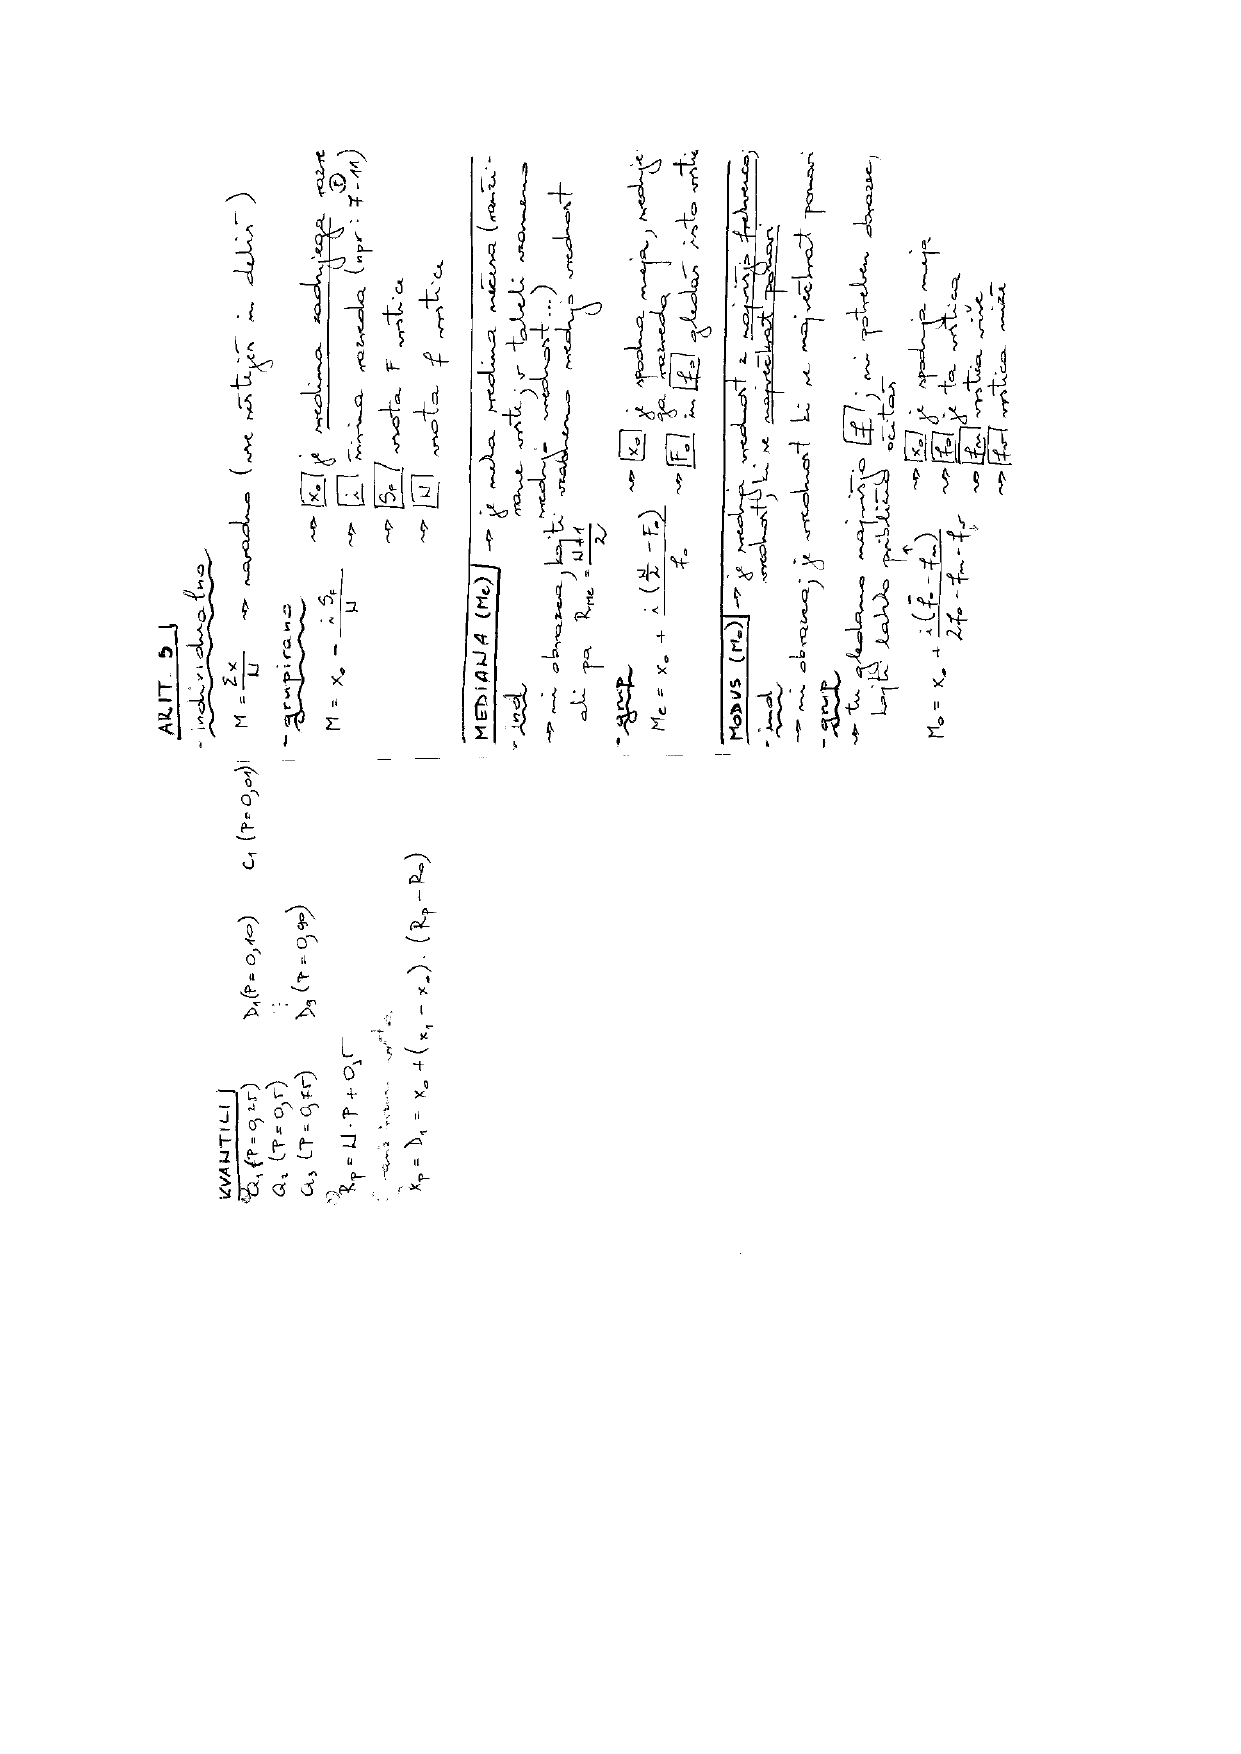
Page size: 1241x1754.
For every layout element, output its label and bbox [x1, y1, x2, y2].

picture [147, 147, 1033, 1605]
